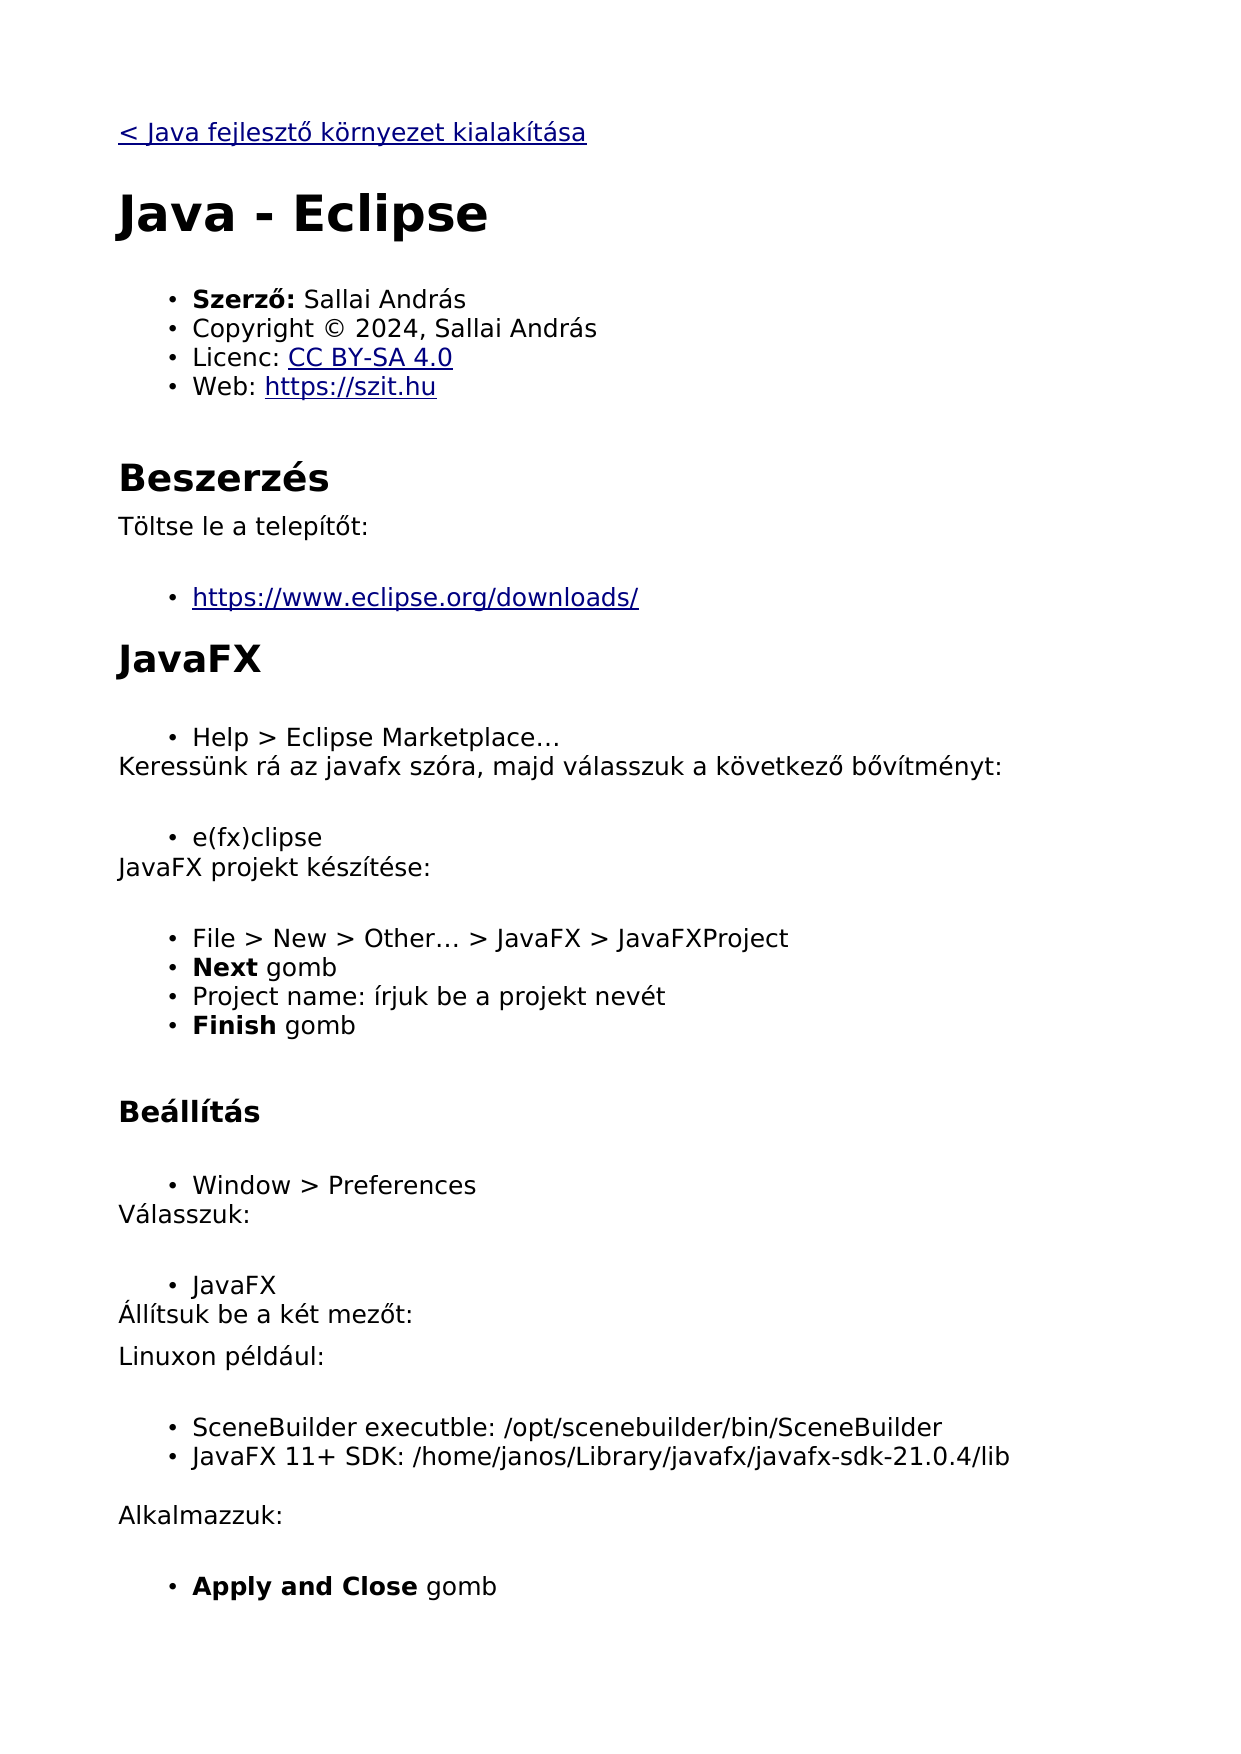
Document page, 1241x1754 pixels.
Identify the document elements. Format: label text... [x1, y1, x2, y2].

text JavaFX projekt készítése: [118, 853, 1122, 882]
text < Java fejlesztő környezet kialakítása [118, 118, 1122, 147]
list Apply and Close gomb [177, 1572, 1122, 1601]
list Window > Preferences [177, 1171, 1122, 1200]
list Copyright © 2024, Sallai András [177, 314, 1122, 343]
text Alkalmazzuk: [118, 1501, 1122, 1530]
subtitle Beszerzés [118, 456, 1122, 500]
list Licenc: CC BY-SA 4.0 [177, 343, 1122, 372]
text Linuxon például: [118, 1342, 1122, 1371]
subtitle JavaFX [118, 638, 1122, 681]
list Project name: írjuk be a projekt nevét [177, 982, 1122, 1011]
text Töltse le a telepítőt: [118, 512, 1122, 541]
list Finish gomb [177, 1011, 1122, 1041]
text Állítsuk be a két mezőt: [118, 1300, 1122, 1329]
list https://www.eclipse.org/downloads/ [177, 583, 1122, 613]
list Web: https://szit.hu [177, 372, 1122, 402]
list JavaFX 11+ SDK: /home/janos/Library/javafx/javafx-sdk-21.0.4/lib [177, 1442, 1122, 1472]
subtitle Java - Eclipse [118, 185, 1122, 243]
text Keressünk rá az javafx szóra, majd válasszuk a következő bővítményt: [118, 752, 1122, 782]
text Válasszuk: [118, 1200, 1122, 1229]
list File > New > Other… > JavaFX > JavaFXProject [177, 924, 1122, 953]
list Next gomb [177, 953, 1122, 982]
list JavaFX [177, 1271, 1122, 1300]
list Szerző: Sallai András [177, 285, 1122, 314]
list SceneBuilder executble: /opt/scenebuilder/bin/SceneBuilder [177, 1413, 1122, 1442]
subtitle Beállítás [118, 1095, 1122, 1129]
list e(fx)clipse [177, 823, 1122, 853]
list Help > Eclipse Marketplace… [177, 723, 1122, 752]
